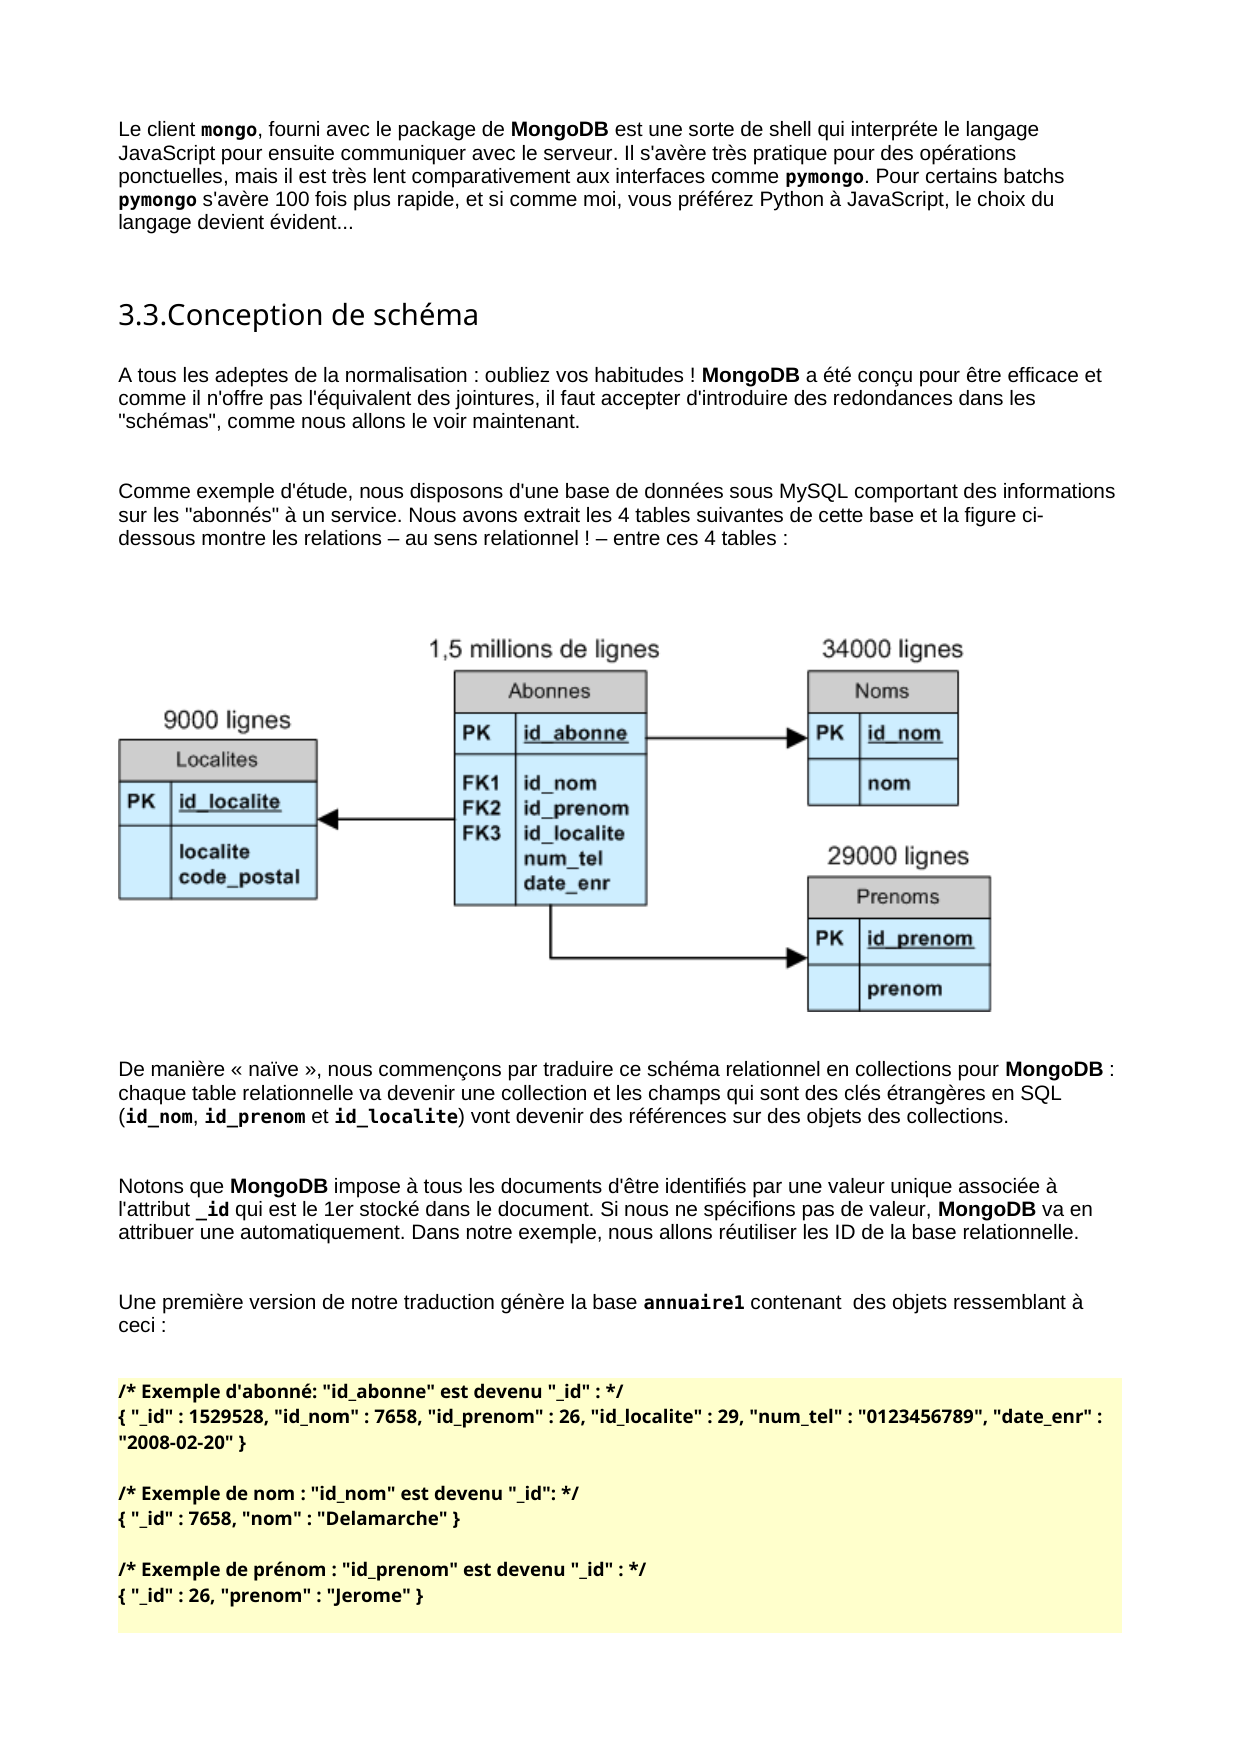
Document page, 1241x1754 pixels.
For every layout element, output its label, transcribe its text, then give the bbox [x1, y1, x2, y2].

text A tous les adeptes de la normalisation : oubliez vos habitudes ! MongoDB a été conçu pour être efficace et comme il n'offre pas l'équivalent des jointures, il faut accepter d'introduire des redondances dans les "schémas", comme nous allons le voir maintenant. [118, 363, 1122, 433]
text { "_id" : 7658, "nom" : "Delamarche" } [118, 1506, 1122, 1531]
text { "_id" : 1529528, "id_nom" : 7658, "id_prenom" : 26, "id_localite" : 29, "num_tel" : "0123456789", "date_enr" : "2008-02-20" } [118, 1403, 1122, 1454]
text De manière « naïve », nous commençons par traduire ce schéma relationnel en collections pour MongoDB : chaque table relationnelle va devenir une collection et les champs qui sont des clés étrangères en SQL (id_nom, id_prenom et id_localite) vont devenir des références sur des objets des collections. [118, 1058, 1122, 1128]
text Comme exemple d'étude, nous disposons d'une base de données sous MySQL comportant des informations sur les "abonnés" à un service. Nous avons extrait les 4 tables suivantes de cette base et la figure ci-dessous montre les relations – au sens relationnel ! – entre ces 4 tables : [118, 480, 1122, 550]
text /* Exemple de nom : "id_nom" est devenu "_id": */ [118, 1480, 1122, 1506]
text /* Exemple d'abonné: "id_abonne" est devenu "_id" : */ [118, 1378, 1122, 1403]
text Notons que MongoDB impose à tous les documents d'être identifiés par une valeur unique associée à l'attribut _id qui est le 1er stocké dans le document. Si nous ne spécifions pas de valeur, MongoDB va en attribuer une automatiquement. Dans notre exemple, nous allons réutiliser les ID de la base relationnelle. [118, 1174, 1122, 1244]
text { "_id" : 26, "prenom" : "Jerome" } [118, 1582, 1122, 1608]
subtitle 3.3.Conception de schéma [118, 294, 1122, 334]
text Le client mongo, fourni avec le package de MongoDB est une sorte de shell qui interpréte le langage JavaScript pour ensuite communiquer avec le serveur. Il s'avère très pratique pour des opérations ponctuelles, mais il est très lent comparativement aux interfaces comme pymongo. Pour certains batchs pymongo s'avère 100 fois plus rapide, et si comme moi, vous préférez Python à JavaScript, le choix du langage devient évident... [118, 118, 1122, 234]
text Une première version de notre traduction génère la base annuaire1 contenant des objets ressemblant à ceci : [118, 1291, 1122, 1337]
picture [118, 631, 992, 1012]
text /* Exemple de prénom : "id_prenom" est devenu "_id" : */ [118, 1557, 1122, 1582]
